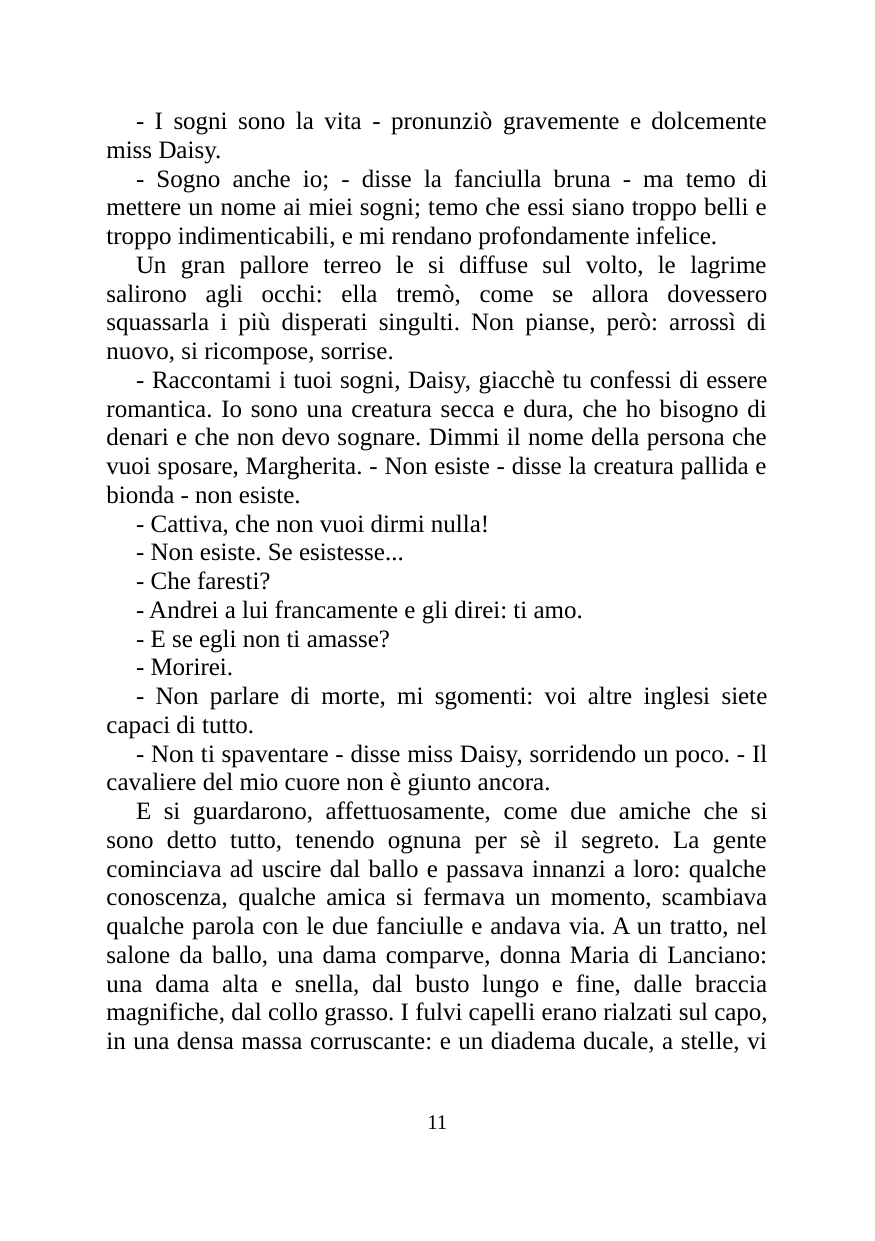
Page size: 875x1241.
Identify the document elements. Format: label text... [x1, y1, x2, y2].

text - Sogno anche io; - disse la fanciulla bruna - ma temo di mettere un nome ai miei sogni; temo che essi siano troppo belli e troppo indimenticabili, e mi rendano profondamente infelice. [106, 164, 768, 250]
text - I sogni sono la vita - pronunziò gravemente e dolcemente miss Daisy. [106, 106, 768, 164]
text E si guardarono, affettuosamente, come due amiche che si sono detto tutto, tenendo ognuna per sè il segreto. La gente cominciava ad uscire dal ballo e passava innanzi a loro: qualche conoscenza, qualche amica si fermava un momento, scambiava qualche parola con le due fanciulle e andava via. A un tratto, nel salone da ballo, una dama comparve, donna Maria di Lanciano: una dama alta e snella, dal busto lungo e fine, dalle braccia magnifiche, dal collo grasso. I fulvi capelli erano rialzati sul capo, in una densa massa corruscante: e un diadema ducale, a stelle, vi [106, 796, 768, 1055]
text - Non parlare di morte, mi sgomenti: voi altre inglesi siete capaci di tutto. [106, 681, 768, 739]
text Un gran pallore terreo le si diffuse sul volto, le lagrime salirono agli occhi: ella tremò, come se allora dovessero squassarla i più disperati singulti. Non pianse, però: arrossì di nuovo, si ricompose, sorrise. [106, 250, 768, 365]
text - Che faresti? [106, 566, 768, 595]
text - Raccontami i tuoi sogni, Daisy, giacchè tu confessi di essere romantica. Io sono una creatura secca e dura, che ho bisogno di denari e che non devo sognare. Dimmi il nome della persona che vuoi sposare, Margherita. - Non esiste - disse la creatura pallida e bionda - non esiste. [106, 365, 768, 509]
text - Morirei. [106, 652, 768, 681]
text - Non ti spaventare - disse miss Daisy, sorridendo un poco. - Il cavaliere del mio cuore non è giunto ancora. [106, 739, 768, 796]
text - Andrei a lui francamente e gli direi: ti amo. [106, 595, 768, 624]
text - Non esiste. Se esistesse... [106, 537, 768, 566]
text - Cattiva, che non vuoi dirmi nulla! [106, 509, 768, 537]
text - E se egli non ti amasse? [106, 624, 768, 652]
